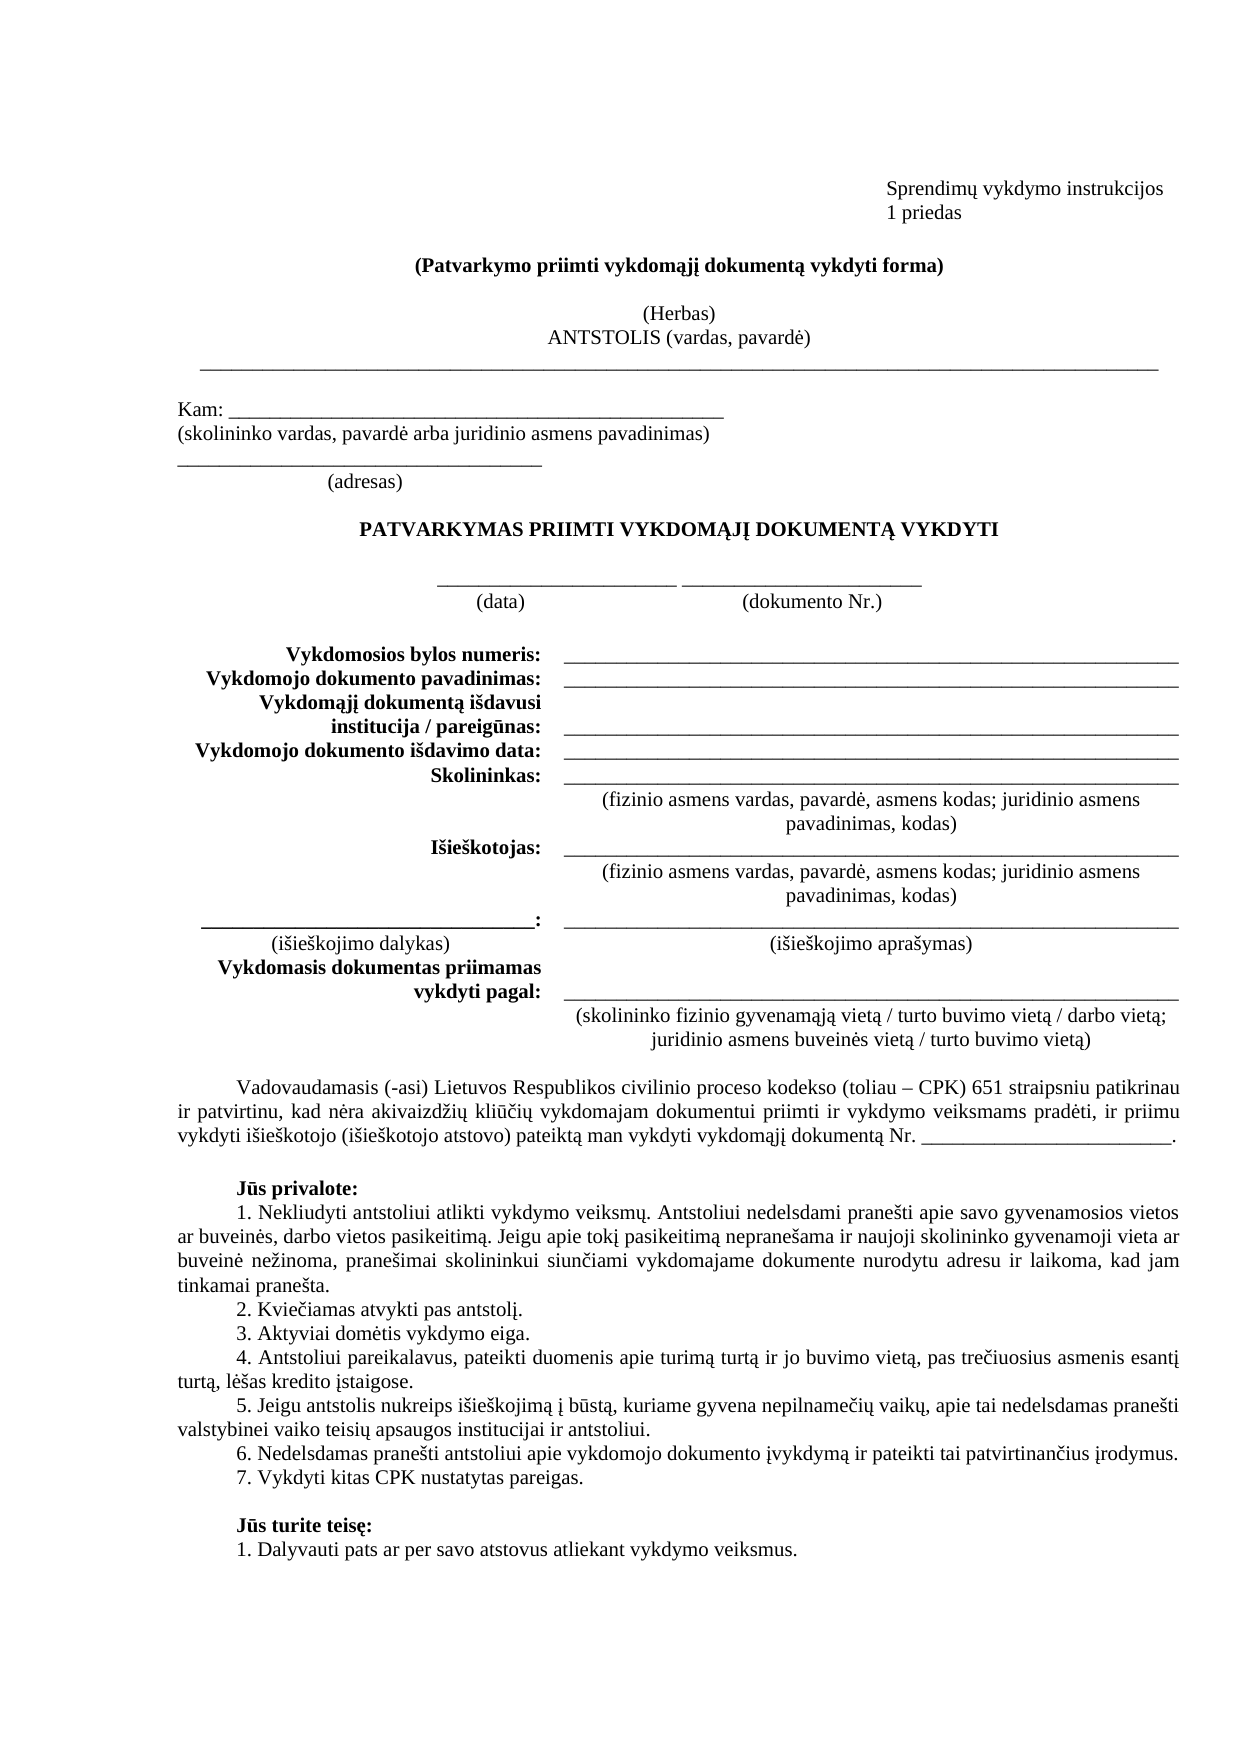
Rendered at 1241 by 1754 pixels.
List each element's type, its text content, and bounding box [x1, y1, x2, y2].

table_cell ___________________________________________________________ [553, 690, 1190, 738]
text ____________________________________________________________________________________________ [177, 349, 1181, 373]
table_cell Vykdomąjį dokumentą išdavusi institucija / pareigūnas: [169, 690, 553, 738]
text Vadovaudamasis (-asi) Lietuvos Respublikos civilinio proceso kodekso (toliau – CPK) 651 straipsniu patikrinau ir patvirtinu, kad nėra akivaizdžių kliūčių vykdomajam dokumentui priimti ir vykdymo veiksmams pradėti, ir priimu vykdyti išieškotojo (išieškotojo atstovo) pateiktą man vykdyti vykdomąjį dokumentą Nr. ________________________. [177, 1075, 1181, 1147]
text 1 priedas [177, 200, 1181, 224]
table_cell ________________________________: (išieškojimo dalykas) [169, 907, 553, 955]
text 1. Nekliudyti antstoliui atlikti vykdymo veiksmų. Antstoliui nedelsdami pranešti apie savo gyvenamosios vietos ar buveinės, darbo vietos pasikeitimą. Jeigu apie tokį pasikeitimą nepranešama ir naujoji skolininko gyvenamoji vieta ar buveinė nežinoma, pranešimai skolininkui siunčiami vykdomajame dokumente nurodytu adresu ir laikoma, kad jam tinkamai pranešta. [177, 1200, 1181, 1297]
table_header ___________________________________________________________ [553, 642, 1190, 666]
text 7. Vykdyti kitas CPK nustatytas pareigas. [177, 1465, 1181, 1489]
table_cell ___________________________________________________________ (fizinio asmens vardas, pavardė, asmens kodas; juridinio asmens pavadinimas, kodas) [553, 763, 1190, 835]
table_cell Skolininkas: [169, 763, 553, 835]
table_cell Vykdomasis dokumentas priimamas vykdyti pagal: [169, 955, 553, 1051]
text ANTSTOLIS (vardas, pavardė) [177, 325, 1181, 349]
text 1. Dalyvauti pats ar per savo atstovus atliekant vykdymo veiksmus. [177, 1537, 1181, 1561]
text Jūs privalote: [177, 1176, 1181, 1200]
text (adresas) [327, 469, 1181, 493]
text (skolininko vardas, pavardė arba juridinio asmens pavadinimas) [177, 421, 1181, 445]
table_header Vykdomosios bylos numeris: [169, 642, 553, 666]
text Sprendimų vykdymo instrukcijos [177, 176, 1181, 200]
table_cell ___________________________________________________________ (fizinio asmens vardas, pavardė, asmens kodas; juridinio asmens pavadinimas, kodas) [553, 835, 1190, 907]
text (Herbas) [177, 301, 1181, 325]
text 2. Kviečiamas atvykti pas antstolį. [177, 1297, 1181, 1321]
text PATVARKYMAS PRIIMTI VYKDOMĄJĮ DOKUMENTĄ VYKDYTI [177, 517, 1181, 541]
text (Patvarkymo priimti vykdomąjį dokumentą vykdyti forma) [177, 252, 1181, 277]
text (data) (dokumento Nr.) [177, 589, 1181, 613]
text 3. Aktyviai domėtis vykdymo eiga. [177, 1321, 1181, 1345]
table_cell Vykdomojo dokumento pavadinimas: [169, 666, 553, 690]
table_cell ___________________________________________________________ (skolininko fizinio gyvenamąją vietą / turto buvimo vietą / darbo vietą; juridinio asmens buveinės vietą / turto buvimo vietą) [553, 955, 1190, 1051]
text Kam: [177, 397, 1181, 421]
table_cell ___________________________________________________________ [553, 739, 1190, 762]
text Jūs turite teisę: [177, 1513, 1181, 1537]
text ___________________________________ [177, 445, 1181, 469]
text 4. Antstoliui pareikalavus, pateikti duomenis apie turimą turtą ir jo buvimo vietą, pas trečiuosius asmenis esantį turtą, lėšas kredito įstaigose. [177, 1345, 1181, 1393]
text 6. Nedelsdamas pranešti antstoliui apie vykdomojo dokumento įvykdymą ir pateikti tai patvirtinančius įrodymus. [177, 1441, 1181, 1465]
table_cell ___________________________________________________________ [553, 666, 1190, 690]
table_cell Išieškotojas: [169, 835, 553, 907]
table_cell ___________________________________________________________ (išieškojimo aprašymas) [553, 907, 1190, 955]
text _______________________ _______________________ [177, 565, 1181, 589]
text 5. Jeigu antstolis nukreips išieškojimą į būstą, kuriame gyvena nepilnamečių vaikų, apie tai nedelsdamas pranešti valstybinei vaiko teisių apsaugos institucijai ir antstoliui. [177, 1393, 1181, 1441]
table_cell Vykdomojo dokumento išdavimo data: [169, 739, 553, 762]
